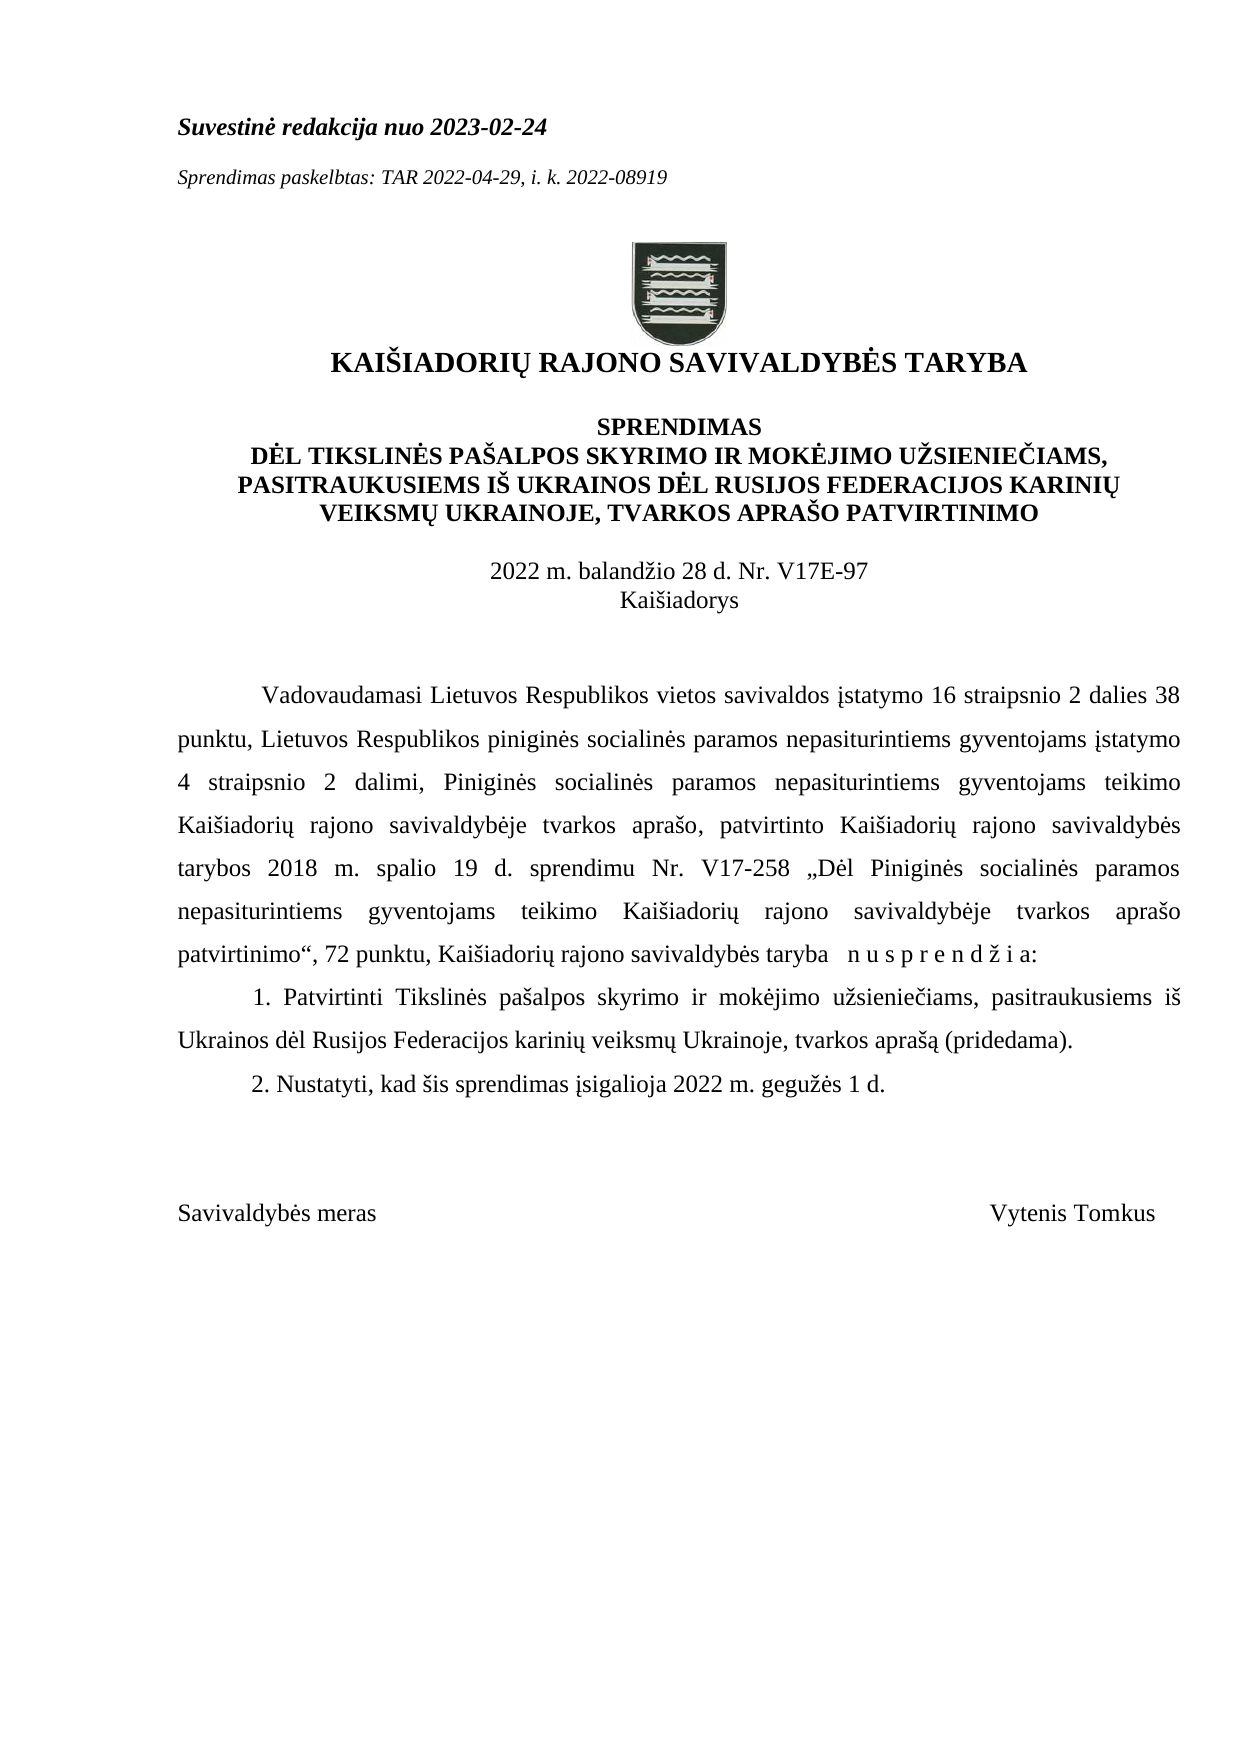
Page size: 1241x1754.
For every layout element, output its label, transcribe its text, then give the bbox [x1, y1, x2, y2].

text 2022 m. balandžio 28 d. Nr. V17E-97 [177, 556, 1181, 585]
text SPRENDIMAS [177, 412, 1181, 441]
text Vadovaudamasi Lietuvos Respublikos vietos savivaldos įstatymo 16 straipsnio 2 dalies 38 punktu, Lietuvos Respublikos piniginės socialinės paramos nepasiturintiems gyventojams įstatymo 4 straipsnio 2 dalimi, Piniginės socialinės paramos nepasiturintiems gyventojams teikimo Kaišiadorių rajono savivaldybėje tvarkos aprašo, patvirtinto Kaišiadorių rajono savivaldybės tarybos 2018 m. spalio 19 d. sprendimu Nr. V17-258 „Dėl Piniginės socialinės paramos nepasiturintiems gyventojams teikimo Kaišiadorių rajono savivaldybėje tvarkos aprašo patvirtinimo“, 72 punktu, Kaišiadorių rajono savivaldybės taryba n u s p r e n d ž i a: [177, 681, 1181, 968]
text Sprendimas paskelbtas: TAR 2022-04-29, i. k. 2022-08919 [177, 165, 1181, 189]
text Suvestinė redakcija nuo 2023-02-24 [177, 112, 1181, 141]
text 1. Patvirtinti Tikslinės pašalpos skyrimo ir mokėjimo užsieniečiams, pasitraukusiems iš Ukrainos dėl Rusijos Federacijos karinių veiksmų Ukrainoje, tvarkos aprašą (pridedama). [177, 982, 1181, 1054]
text DĖL TIKSLINĖS PAŠALPOS SKYRIMO IR MOKĖJIMO UŽSIENIEČIAMS, PASITRAUKUSIEMS IŠ UKRAINOS DĖL RUSIJOS FEDERACIJOS KARINIŲ VEIKSMŲ UKRAINOJE, TVARKOS APRAŠO PATVIRTINIMO [177, 441, 1181, 527]
text KAIŠIADORIŲ RAJONO SAVIVALDYBĖS TARYBA [177, 345, 1181, 379]
text 2. Nustatyti, kad šis sprendimas įsigalioja 2022 m. gegužės 1 d. [177, 1069, 1181, 1097]
text Savivaldybės meras Vytenis Tomkus [177, 1198, 1181, 1227]
text Kaišiadorys [177, 585, 1181, 613]
